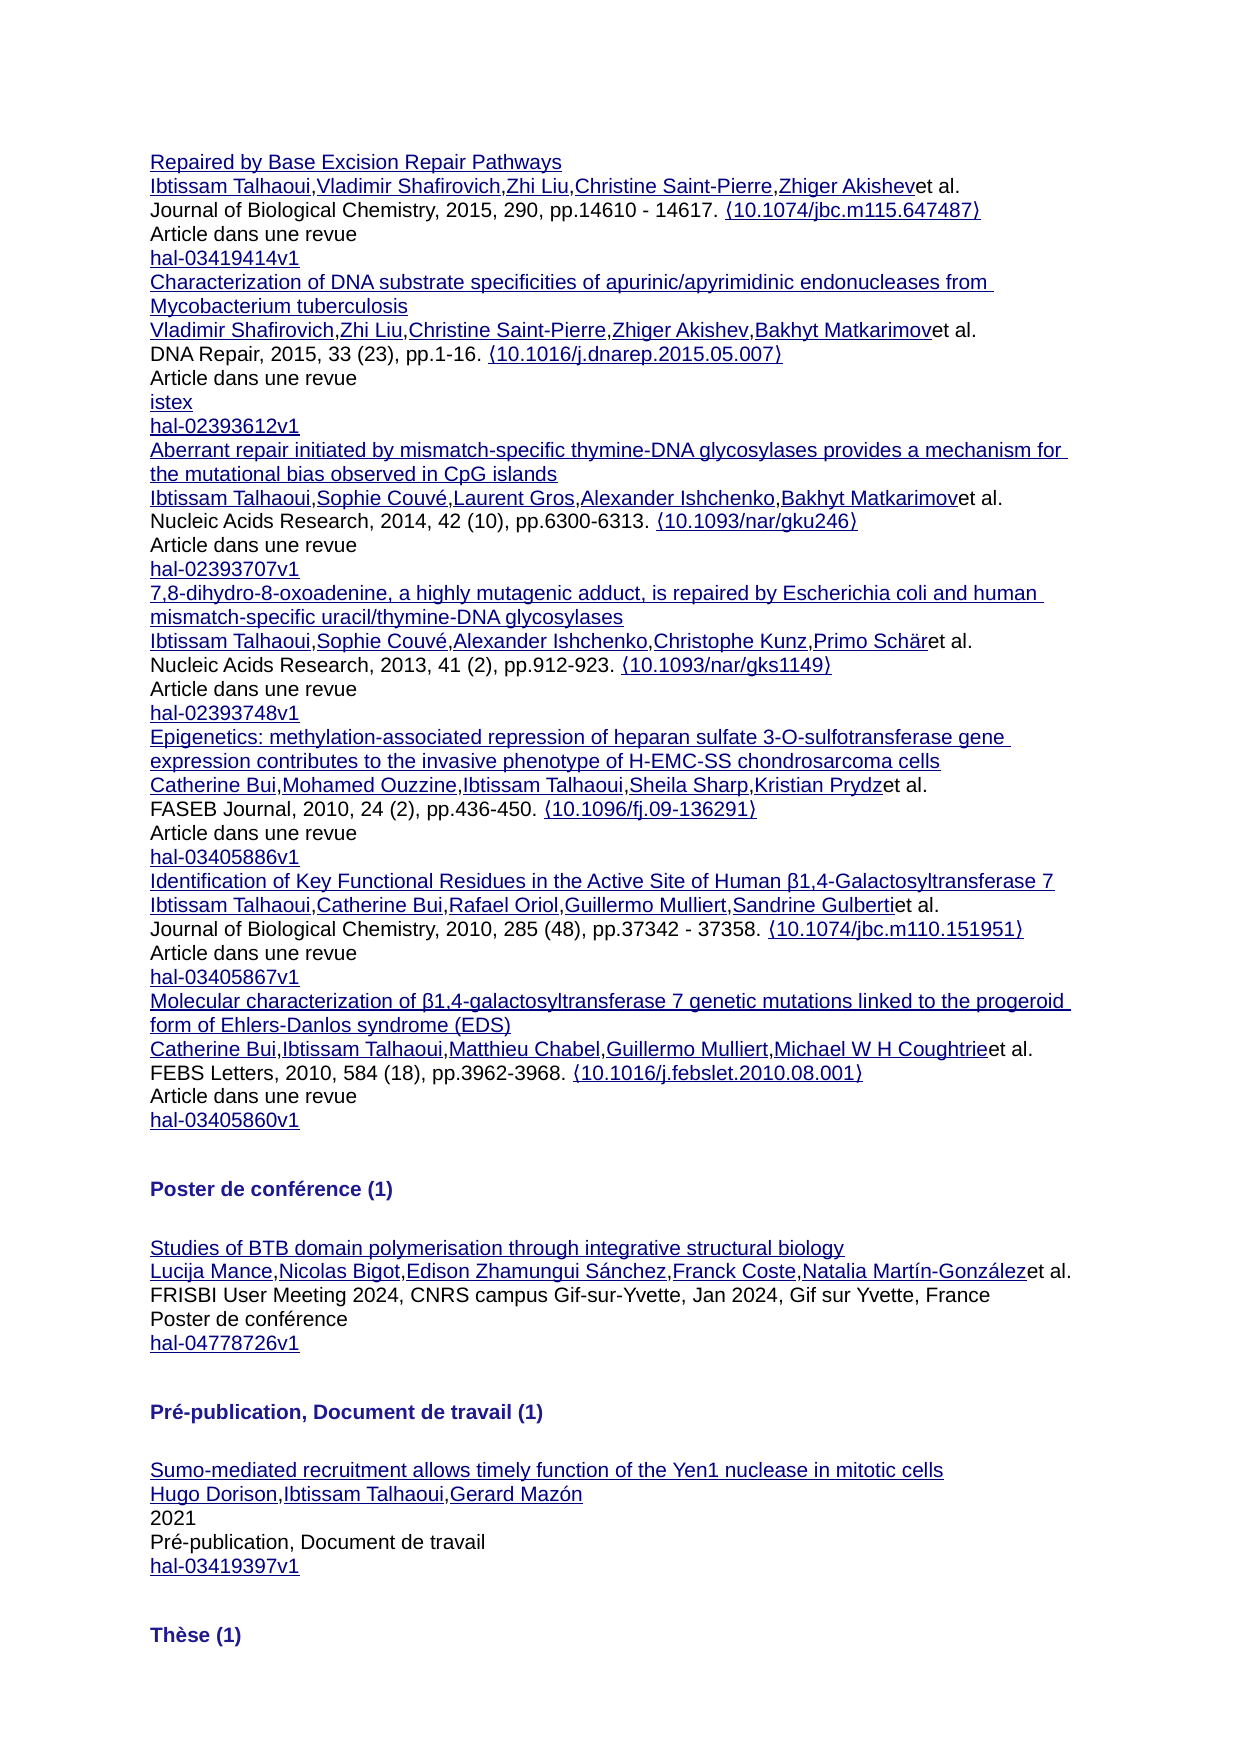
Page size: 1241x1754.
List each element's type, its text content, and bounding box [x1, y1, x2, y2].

table_cell Characterization of DNA substrate specificities of apurinic/apyrimidinic endonucleases from Mycobacterium tuberculosis Vladimir Shafirovich,Zhi Liu,Christine Saint-Pierre,Zhiger Akishev,Bakhyt Matkarimovet al. DNA Repair, 2015, 33 (23), pp.1-16. ⟨10.1016/j.dnarep.2015.05.007⟩ Article dans une revue istex hal-02393612v1 [150, 270, 1090, 437]
table_cell Oxidatively Generated Guanine(C8)-Thymine(N3) Intrastrand Cross-links in Double-stranded DNA Are Repaired by Base Excision Repair Pathways Ibtissam Talhaoui,Vladimir Shafirovich,Zhi Liu,Christine Saint-Pierre,Zhiger Akishevet al. Journal of Biological Chemistry, 2015, 290, pp.14610 - 14617. ⟨10.1074/jbc.m115.647487⟩ Article dans une revue hal-03419414v1 [150, 150, 1090, 270]
subtitle Pré-publication, Document de travail (1) [150, 1400, 1090, 1424]
subtitle Poster de conférence (1) [150, 1177, 1090, 1201]
table_cell Aberrant repair initiated by mismatch-specific thymine-DNA glycosylases provides a mechanism for the mutational bias observed in CpG islands Ibtissam Talhaoui,Sophie Couvé,Laurent Gros,Alexander Ishchenko,Bakhyt Matkarimovet al. Nucleic Acids Research, 2014, 42 (10), pp.6300-6313. ⟨10.1093/nar/gku246⟩ Article dans une revue hal-02393707v1 [150, 438, 1090, 581]
table_cell Identification of Key Functional Residues in the Active Site of Human β1,4-Galactosyltransferase 7 Ibtissam Talhaoui,Catherine Bui,Rafael Oriol,Guillermo Mulliert,Sandrine Gulbertiet al. Journal of Biological Chemistry, 2010, 285 (48), pp.37342 - 37358. ⟨10.1074/jbc.m110.151951⟩ Article dans une revue hal-03405867v1 [150, 869, 1090, 988]
table_header Sumo-mediated recruitment allows timely function of the Yen1 nuclease in mitotic cells Hugo Dorison,Ibtissam Talhaoui,Gerard Mazón 2021 Pré-publication, Document de travail hal-03419397v1 [150, 1458, 1090, 1578]
table_cell 7,8-dihydro-8-oxoadenine, a highly mutagenic adduct, is repaired by Escherichia coli and human mismatch-specific uracil/thymine-DNA glycosylases Ibtissam Talhaoui,Sophie Couvé,Alexander Ishchenko,Christophe Kunz,Primo Schäret al. Nucleic Acids Research, 2013, 41 (2), pp.912-923. ⟨10.1093/nar/gks1149⟩ Article dans une revue hal-02393748v1 [150, 581, 1090, 725]
subtitle Thèse (1) [150, 1623, 1090, 1647]
table_cell Molecular characterization of β1,4-galactosyltransferase 7 genetic mutations linked to the progeroid form of Ehlers-Danlos syndrome (EDS) Catherine Bui,Ibtissam Talhaoui,Matthieu Chabel,Guillermo Mulliert,Michael W H Coughtrieet al. FEBS Letters, 2010, 584 (18), pp.3962-3968. ⟨10.1016/j.febslet.2010.08.001⟩ Article dans une revue hal-03405860v1 [150, 989, 1090, 1132]
table_cell Epigenetics: methylation‐associated repression of heparan sulfate 3‐O‐sulfotransferase gene expression contributes to the invasive phenotype of H‐EMC‐SS chondrosarcoma cells Catherine Bui,Mohamed Ouzzine,Ibtissam Talhaoui,Sheila Sharp,Kristian Prydzet al. FASEB Journal, 2010, 24 (2), pp.436-450. ⟨10.1096/fj.09-136291⟩ Article dans une revue hal-03405886v1 [150, 725, 1090, 869]
table_header Studies of BTB domain polymerisation through integrative structural biology Lucija Mance,Nicolas Bigot,Edison Zhamungui Sánchez,Franck Coste,Natalia Martín-Gonzálezet al. FRISBI User Meeting 2024, CNRS campus Gif-sur-Yvette, Jan 2024, Gif sur Yvette, France Poster de conférence hal-04778726v1 [150, 1235, 1090, 1355]
